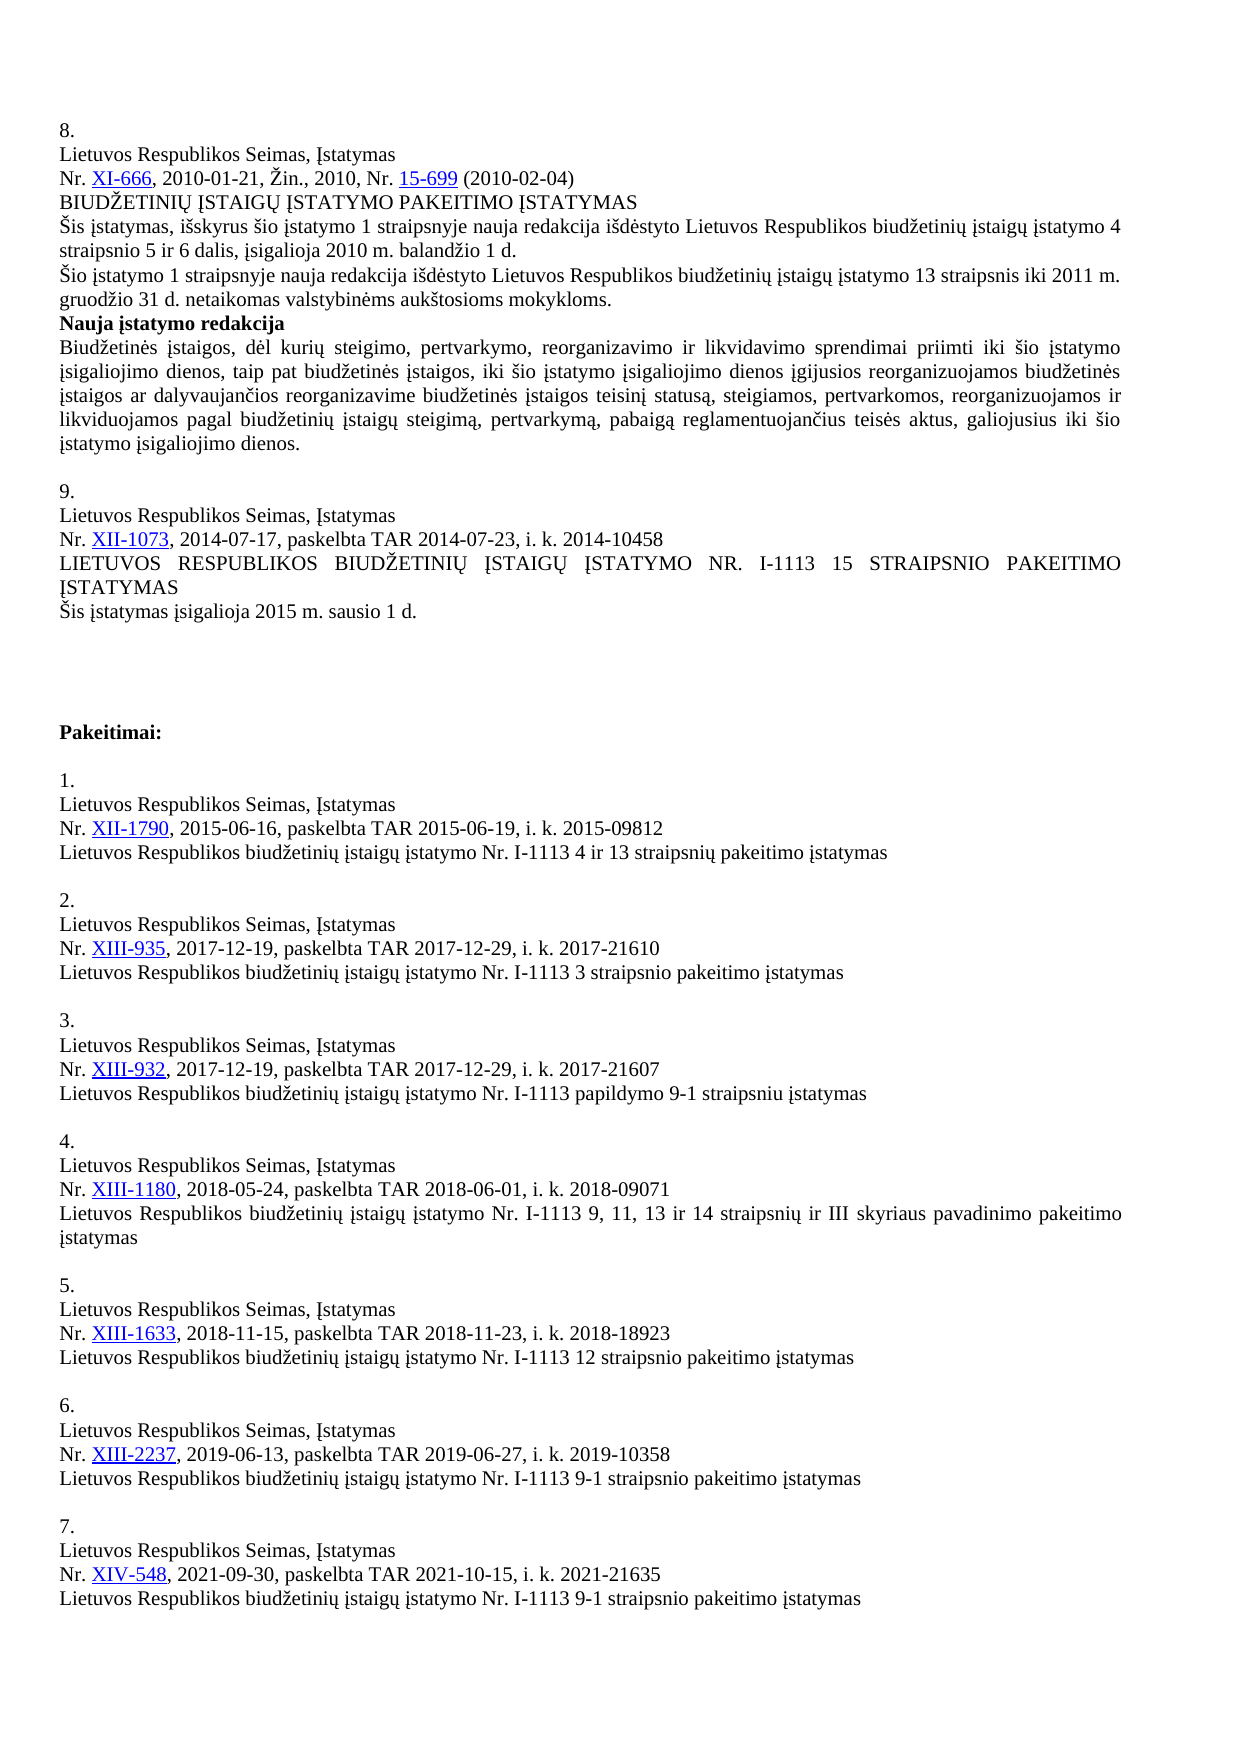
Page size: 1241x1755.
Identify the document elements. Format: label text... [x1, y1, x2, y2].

text LIETUVOS RESPUBLIKOS BIUDŽETINIŲ ĮSTAIGŲ ĮSTATYMO NR. I-1113 15 STRAIPSNIO PAKEITIMO ĮSTATYMAS [59, 551, 1122, 599]
text Lietuvos Respublikos Seimas, Įstatymas [59, 1538, 1122, 1562]
text Lietuvos Respublikos Seimas, Įstatymas [59, 1417, 1122, 1442]
text Lietuvos Respublikos biudžetinių įstaigų įstatymo Nr. I-1113 12 straipsnio pakeitimo įstatymas [59, 1345, 1122, 1369]
text 2. [59, 888, 1122, 912]
text Nr. XII-1790, 2015-06-16, paskelbta TAR 2015-06-19, i. k. 2015-09812 [59, 816, 1122, 840]
text BIUDŽETINIŲ ĮSTAIGŲ ĮSTATYMO PAKEITIMO ĮSTATYMAS [59, 190, 1122, 214]
text Lietuvos Respublikos Seimas, Įstatymas [59, 1032, 1122, 1057]
text Šis įstatymas, išskyrus šio įstatymo 1 straipsnyje nauja redakcija išdėstyto Lietuvos Respublikos biudžetinių įstaigų įstatymo 4 straipsnio 5 ir 6 dalis, įsigalioja 2010 m. balandžio 1 d. [59, 214, 1122, 262]
text 5. [59, 1273, 1122, 1297]
text Lietuvos Respublikos biudžetinių įstaigų įstatymo Nr. I-1113 4 ir 13 straipsnių pakeitimo įstatymas [59, 840, 1122, 864]
text Nr. XI-666, 2010-01-21, Žin., 2010, Nr. 15-699 (2010-02-04) [59, 166, 1122, 190]
text Lietuvos Respublikos biudžetinių įstaigų įstatymo Nr. I-1113 9, 11, 13 ir 14 straipsnių ir III skyriaus pavadinimo pakeitimo įstatymas [59, 1201, 1122, 1249]
text Lietuvos Respublikos biudžetinių įstaigų įstatymo Nr. I-1113 9-1 straipsnio pakeitimo įstatymas [59, 1586, 1122, 1610]
text 3. [59, 1008, 1122, 1032]
text Lietuvos Respublikos Seimas, Įstatymas [59, 1297, 1122, 1321]
text Šio įstatymo 1 straipsnyje nauja redakcija išdėstyto Lietuvos Respublikos biudžetinių įstaigų įstatymo 13 straipsnis iki 2011 m. gruodžio 31 d. netaikomas valstybinėms aukštosioms mokykloms. [59, 262, 1122, 311]
text Nr. XIV-548, 2021-09-30, paskelbta TAR 2021-10-15, i. k. 2021-21635 [59, 1562, 1122, 1586]
text Nr. XIII-1180, 2018-05-24, paskelbta TAR 2018-06-01, i. k. 2018-09071 [59, 1177, 1122, 1201]
text Nr. XII-1073, 2014-07-17, paskelbta TAR 2014-07-23, i. k. 2014-10458 [59, 527, 1122, 551]
text 8. [59, 118, 1122, 142]
text Lietuvos Respublikos biudžetinių įstaigų įstatymo Nr. I-1113 9-1 straipsnio pakeitimo įstatymas [59, 1466, 1122, 1490]
text 6. [59, 1393, 1122, 1417]
text Pakeitimai: [59, 720, 1122, 744]
text Lietuvos Respublikos biudžetinių įstaigų įstatymo Nr. I-1113 3 straipsnio pakeitimo įstatymas [59, 960, 1122, 984]
text Lietuvos Respublikos biudžetinių įstaigų įstatymo Nr. I-1113 papildymo 9-1 straipsniu įstatymas [59, 1081, 1122, 1105]
text 4. [59, 1129, 1122, 1153]
text Biudžetinės įstaigos, dėl kurių steigimo, pertvarkymo, reorganizavimo ir likvidavimo sprendimai priimti iki šio įstatymo įsigaliojimo dienos, taip pat biudžetinės įstaigos, iki šio įstatymo įsigaliojimo dienos įgijusios reorganizuojamos biudžetinės įstaigos ar dalyvaujančios reorganizavime biudžetinės įstaigos teisinį statusą, steigiamos, pertvarkomos, reorganizuojamos ir likviduojamos pagal biudžetinių įstaigų steigimą, pertvarkymą, pabaigą reglamentuojančius teisės aktus, galiojusius iki šio įstatymo įsigaliojimo dienos. [59, 335, 1122, 455]
text Lietuvos Respublikos Seimas, Įstatymas [59, 1153, 1122, 1177]
text 1. [59, 768, 1122, 792]
text Nr. XIII-1633, 2018-11-15, paskelbta TAR 2018-11-23, i. k. 2018-18923 [59, 1321, 1122, 1345]
text 7. [59, 1514, 1122, 1538]
text Nauja įstatymo redakcija [59, 311, 1122, 335]
text Šis įstatymas įsigalioja 2015 m. sausio 1 d. [59, 599, 1122, 623]
text Nr. XIII-2237, 2019-06-13, paskelbta TAR 2019-06-27, i. k. 2019-10358 [59, 1442, 1122, 1466]
text Nr. XIII-932, 2017-12-19, paskelbta TAR 2017-12-29, i. k. 2017-21607 [59, 1057, 1122, 1081]
text Lietuvos Respublikos Seimas, Įstatymas [59, 912, 1122, 936]
text Lietuvos Respublikos Seimas, Įstatymas [59, 503, 1122, 527]
text Nr. XIII-935, 2017-12-19, paskelbta TAR 2017-12-29, i. k. 2017-21610 [59, 936, 1122, 960]
text Lietuvos Respublikos Seimas, Įstatymas [59, 792, 1122, 816]
text Lietuvos Respublikos Seimas, Įstatymas [59, 142, 1122, 166]
text 9. [59, 479, 1122, 503]
